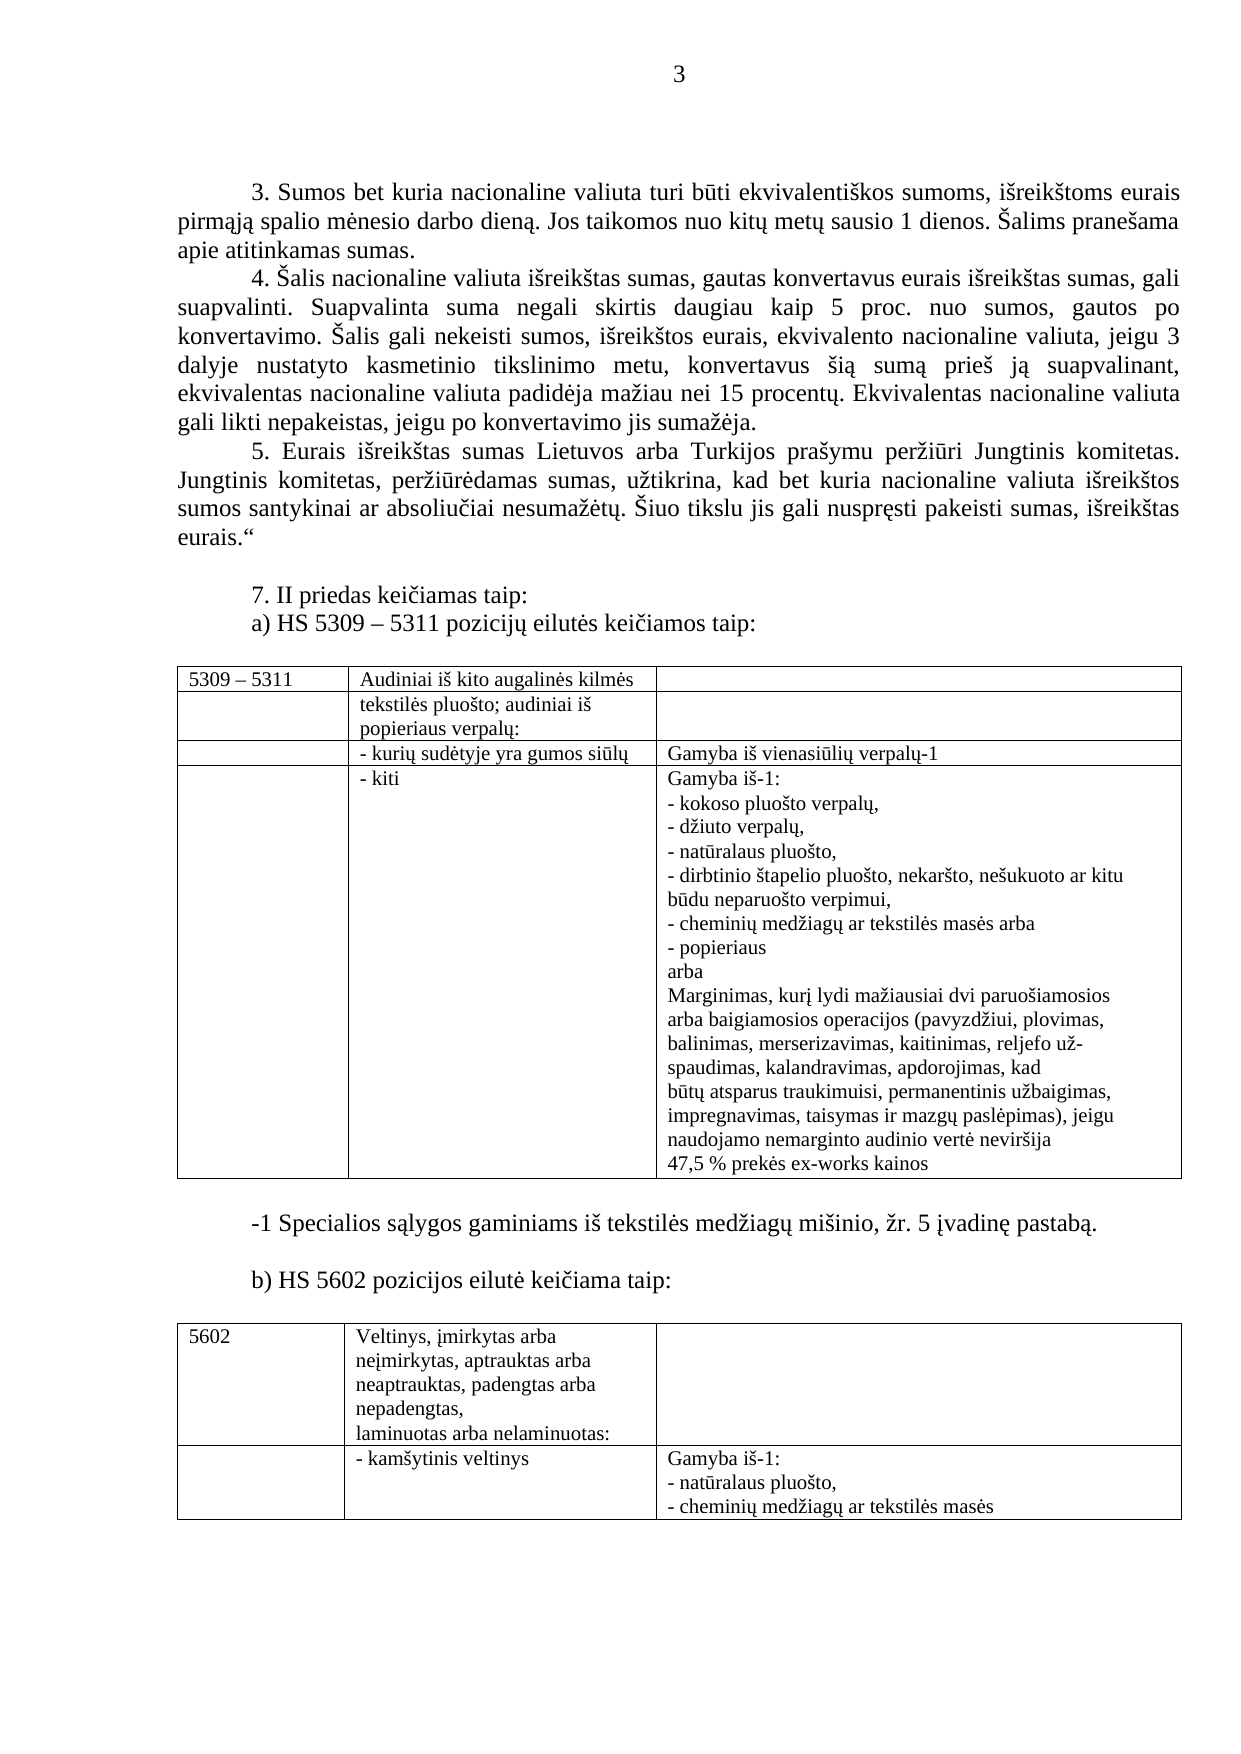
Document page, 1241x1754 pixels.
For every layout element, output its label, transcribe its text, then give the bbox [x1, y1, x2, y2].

table_cell - kurių sudėtyje yra gumos siūlų [349, 741, 656, 765]
text 5. Eurais išreikštas sumas Lietuvos arba Turkijos prašymu peržiūri Jungtinis komitetas. Jungtinis komitetas, peržiūrėdamas sumas, užtikrina, kad bet kuria nacionaline valiuta išreikštos sumos santykinai ar absoliučiai nesumažėtų. Šiuo tikslu jis gali nuspręsti pakeisti sumas, išreikštas eurais.“ [177, 436, 1181, 551]
table_cell [178, 741, 348, 765]
table_header 5602 [178, 1324, 344, 1444]
table_header [657, 1324, 1181, 1444]
table_cell tekstilės pluošto; audiniai iš popieriaus verpalų: [349, 692, 656, 740]
table_cell Gamyba iš-1: - natūralaus pluošto, - cheminių medžiagų ar tekstilės masės [657, 1446, 1181, 1519]
table_cell [178, 692, 348, 740]
text 4. Šalis nacionaline valiuta išreikštas sumas, gautas konvertavus eurais išreikštas sumas, gali suapvalinti. Suapvalinta suma negali skirtis daugiau kaip 5 proc. nuo sumos, gautos po konvertavimo. Šalis gali nekeisti sumos, išreikštos eurais, ekvivalento nacionaline valiuta, jeigu 3 dalyje nustatyto kasmetinio tikslinimo metu, konvertavus šią sumą prieš ją suapvalinant, ekvivalentas nacionaline valiuta padidėja mažiau nei 15 procentų. Ekvivalentas nacionaline valiuta gali likti nepakeistas, jeigu po konvertavimo jis sumažėja. [177, 263, 1181, 436]
table_cell - kamšytinis veltinys [345, 1446, 656, 1519]
table_header Veltinys, įmirkytas arba neįmirkytas, aptrauktas arba neaptrauktas, padengtas arba nepadengtas, laminuotas arba nelaminuotas: [345, 1324, 656, 1444]
table_header [657, 667, 1181, 691]
table_cell [657, 692, 1181, 740]
table_cell - kiti [349, 766, 656, 1178]
table_header Audiniai iš kito augalinės kilmės [349, 667, 656, 691]
text b) HS 5602 pozicijos eilutė keičiama taip: [177, 1266, 1181, 1294]
table_header 5309 – 5311 [178, 667, 348, 691]
text 7. II priedas keičiamas taip: [177, 580, 1181, 608]
text -1 Specialios sąlygos gaminiams iš tekstilės medžiagų mišinio, žr. 5 įvadinę pastabą. [177, 1208, 1181, 1237]
table_cell Gamyba iš-1: - kokoso pluošto verpalų, - džiuto verpalų, - natūralaus pluošto, - dirbtinio štapelio pluošto, nekaršto, nešukuoto ar kitu būdu neparuošto verpimui, - cheminių medžiagų ar tekstilės masės arba - popieriaus arba Marginimas, kurį lydi mažiausiai dvi paruošiamosios arba baigiamosios operacijos (pavyzdžiui, plovimas, balinimas, merserizavimas, kaitinimas, reljefo už- spaudimas, kalandravimas, apdorojimas, kad būtų atsparus traukimuisi, permanentinis užbaigimas, impregnavimas, taisymas ir mazgų paslėpimas), jeigu naudojamo nemarginto audinio vertė neviršija 47,5 % prekės ex-works kainos [657, 766, 1181, 1178]
table_cell Gamyba iš vienasiūlių verpalų-1 [657, 741, 1181, 765]
text a) HS 5309 – 5311 pozicijų eilutės keičiamos taip: [177, 608, 1181, 637]
text 3. Sumos bet kuria nacionaline valiuta turi būti ekvivalentiškos sumoms, išreikštoms eurais pirmąją spalio mėnesio darbo dieną. Jos taikomos nuo kitų metų sausio 1 dienos. Šalims pranešama apie atitinkamas sumas. [177, 177, 1181, 263]
table_cell [178, 766, 348, 1178]
table_cell [178, 1446, 344, 1519]
